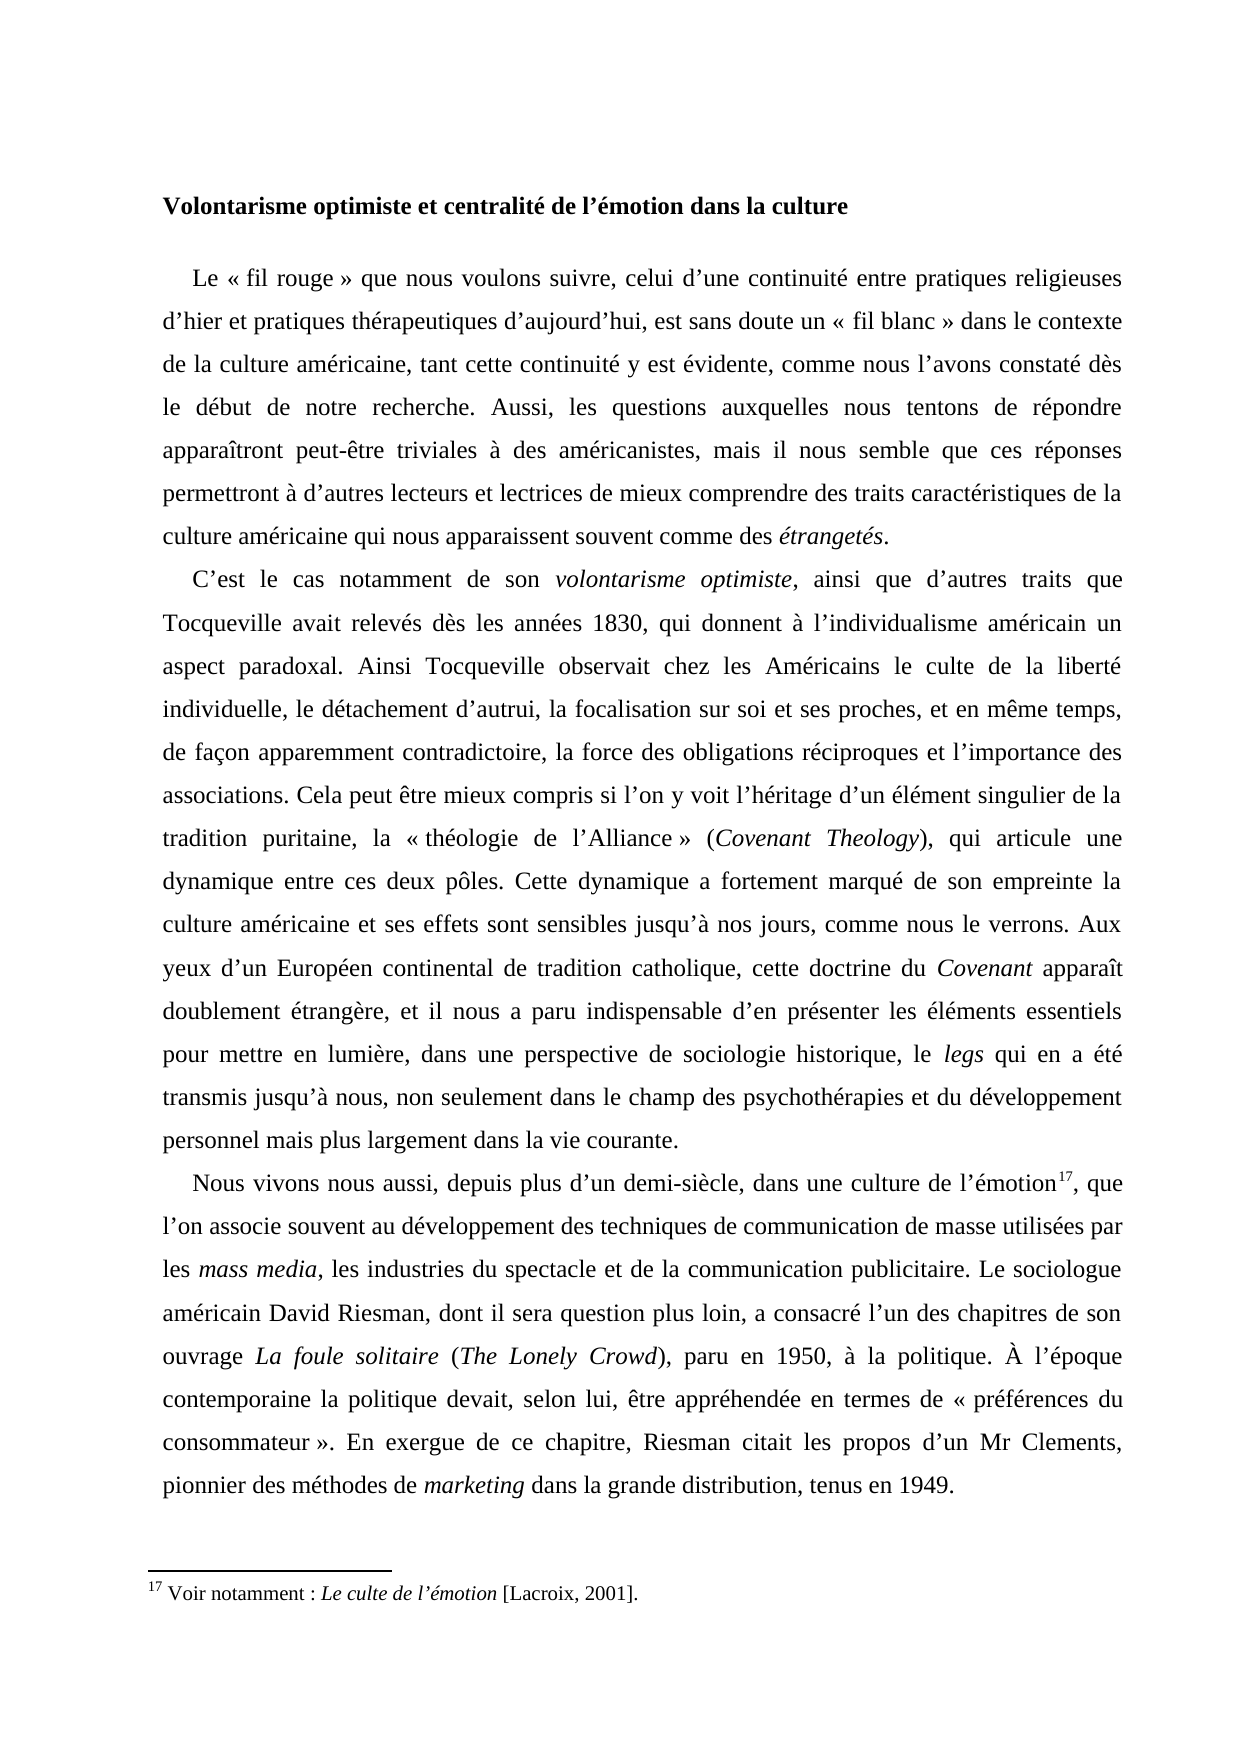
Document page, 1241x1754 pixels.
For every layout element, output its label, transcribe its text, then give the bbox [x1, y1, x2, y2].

text C’est le cas notamment de son volontarisme optimiste, ainsi que d’autres traits que Tocqueville avait relevés dès les années 1830, qui donnent à l’individualisme américain un aspect paradoxal. Ainsi Tocqueville observait chez les Américains le culte de la liberté individuelle, le détachement d’autrui, la focalisation sur soi et ses proches, et en même temps, de façon apparemment contradictoire, la force des obligations réciproques et l’importance des associations. Cela peut être mieux compris si l’on y voit l’héritage d’un élément singulier de la tradition puritaine, la « théologie de l’Alliance » (Covenant Theology), qui articule une dynamique entre ces deux pôles. Cette dynamique a fortement marqué de son empreinte la culture américaine et ses effets sont sensibles jusqu’à nos jours, comme nous le verrons. Aux yeux d’un Européen continental de tradition catholique, cette doctrine du Covenant apparaît doublement étrangère, et il nous a paru indispensable d’en présenter les éléments essentiels pour mettre en lumière, dans une perspective de sociologie historique, le legs qui en a été transmis jusqu’à nous, non seulement dans le champ des psychothérapies et du développement personnel mais plus largement dans la vie courante. [162, 564, 1123, 1154]
text Voir notamment : Le culte de l’émotion [Lacroix, 2001]. [148, 1577, 1123, 1606]
text Volontarisme optimiste et centralité de l’émotion dans la culture [162, 191, 1123, 219]
text Le « fil rouge » que nous voulons suivre, celui d’une continuité entre pratiques religieuses d’hier et pratiques thérapeutiques d’aujourd’hui, est sans doute un « fil blanc » dans le contexte de la culture américaine, tant cette continuité y est évidente, comme nous l’avons constaté dès le début de notre recherche. Aussi, les questions auxquelles nous tentons de répondre apparaîtront peut-être triviales à des américanistes, mais il nous semble que ces réponses permettront à d’autres lecteurs et lectrices de mieux comprendre des traits caractéristiques de la culture américaine qui nous apparaissent souvent comme des étrangetés. [162, 263, 1123, 550]
text Nous vivons nous aussi, depuis plus d’un demi-siècle, dans une culture de l’émotion, que l’on associe souvent au développement des techniques de communication de masse utilisées par les mass media, les industries du spectacle et de la communication publicitaire. Le sociologue américain David Riesman, dont il sera question plus loin, a consacré l’un des chapitres de son ouvrage La foule solitaire (The Lonely Crowd), paru en 1950, à la politique. À l’époque contemporaine la politique devait, selon lui, être appréhendée en termes de « préférences du consommateur ». En exergue de ce chapitre, Riesman citait les propos d’un Mr Clements, pionnier des méthodes de marketing dans la grande distribution, tenus en 1949. [162, 1168, 1123, 1499]
